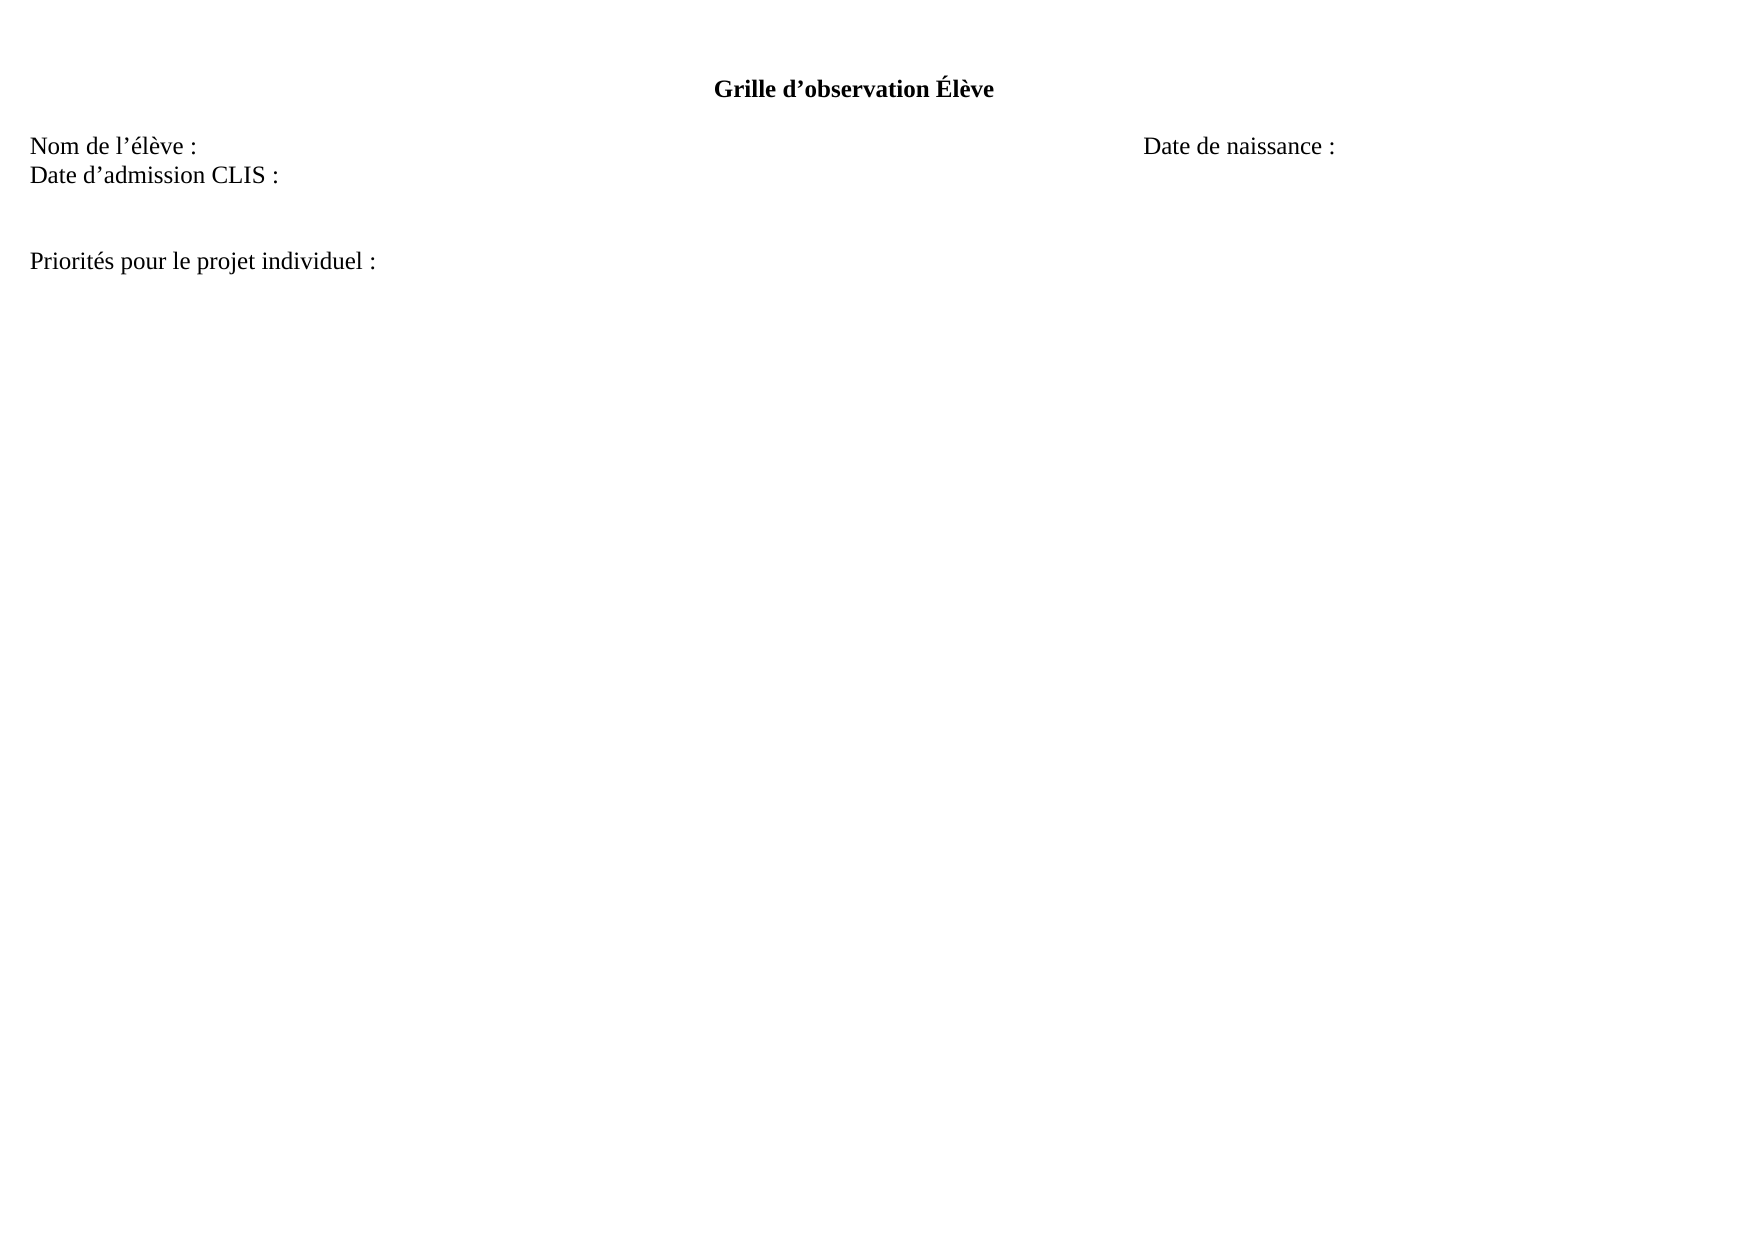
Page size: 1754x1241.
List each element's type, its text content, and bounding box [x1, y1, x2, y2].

text Priorités pour le projet individuel : [29, 246, 1678, 275]
